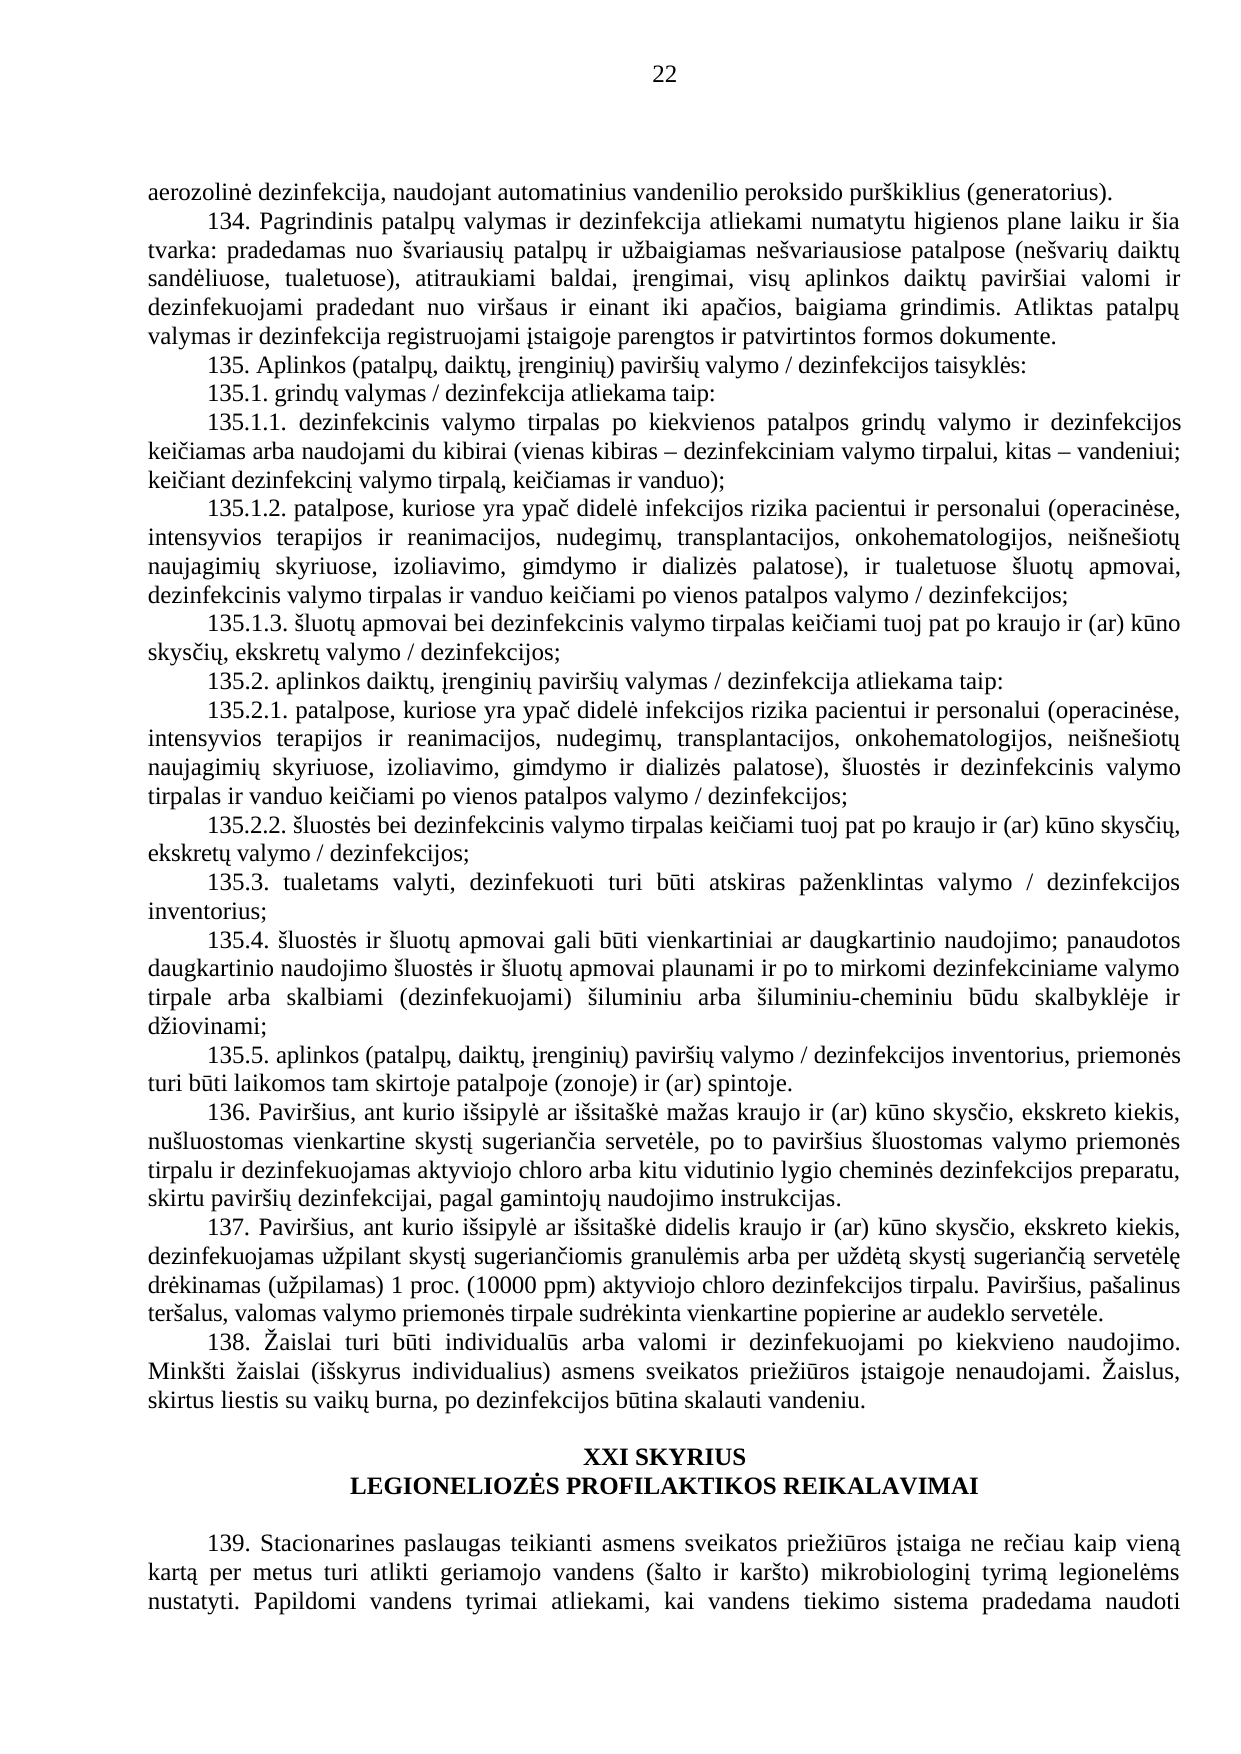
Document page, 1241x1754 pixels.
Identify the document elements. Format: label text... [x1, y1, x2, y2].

text 139. Stacionarines paslaugas teikianti asmens sveikatos priežiūros įstaiga ne rečiau kaip vieną kartą per metus turi atlikti geriamojo vandens (šalto ir karšto) mikrobiologinį tyrimą legionelėms nustatyti. Papildomi vandens tyrimai atliekami, kai vandens tiekimo sistema pradedama naudoti [148, 1528, 1181, 1615]
text 137. Paviršius, ant kurio išsipylė ar išsitaškė didelis kraujo ir (ar) kūno skysčio, ekskreto kiekis, dezinfekuojamas užpilant skystį sugeriančiomis granulėmis arba per uždėtą skystį sugeriančią servetėlę drėkinamas (užpilamas) 1 proc. (10000 ppm) aktyviojo chloro dezinfekcijos tirpalu. Paviršius, pašalinus teršalus, valomas valymo priemonės tirpale sudrėkinta vienkartine popierine ar audeklo servetėle. [148, 1212, 1181, 1327]
text 138. Žaislai turi būti individualūs arba valomi ir dezinfekuojami po kiekvieno naudojimo. Minkšti žaislai (išskyrus individualius) asmens sveikatos priežiūros įstaigoje nenaudojami. Žaislus, skirtus liestis su vaikų burna, po dezinfekcijos būtina skalauti vandeniu. [148, 1327, 1181, 1413]
text 135.5. aplinkos (patalpų, daiktų, įrenginių) paviršių valymo / dezinfekcijos inventorius, priemonės turi būti laikomos tam skirtoje patalpoje (zonoje) ir (ar) spintoje. [148, 1040, 1181, 1097]
text 135.1. grindų valymas / dezinfekcija atliekama taip: [148, 378, 1181, 407]
text 135.3. tualetams valyti, dezinfekuoti turi būti atskiras paženklintas valymo / dezinfekcijos inventorius; [148, 867, 1181, 925]
text 135.2.2. šluostės bei dezinfekcinis valymo tirpalas keičiami tuoj pat po kraujo ir (ar) kūno skysčių, ekskretų valymo / dezinfekcijos; [148, 810, 1181, 867]
text 135.4. šluostės ir šluotų apmovai gali būti vienkartiniai ar daugkartinio naudojimo; panaudotos daugkartinio naudojimo šluostės ir šluotų apmovai plaunami ir po to mirkomi dezinfekciniame valymo tirpale arba skalbiami (dezinfekuojami) šiluminiu arba šiluminiu-cheminiu būdu skalbyklėje ir džiovinami; [148, 925, 1181, 1040]
text 136. Paviršius, ant kurio išsipylė ar išsitaškė mažas kraujo ir (ar) kūno skysčio, ekskreto kiekis, nušluostomas vienkartine skystį sugeriančia servetėle, po to paviršius šluostomas valymo priemonės tirpalu ir dezinfekuojamas aktyviojo chloro arba kitu vidutinio lygio cheminės dezinfekcijos preparatu, skirtu paviršių dezinfekcijai, pagal gamintojų naudojimo instrukcijas. [148, 1097, 1181, 1212]
text 134. Pagrindinis patalpų valymas ir dezinfekcija atliekami numatytu higienos plane laiku ir šia tvarka: pradedamas nuo švariausių patalpų ir užbaigiamas nešvariausiose patalpose (nešvarių daiktų sandėliuose, tualetuose), atitraukiami baldai, įrengimai, visų aplinkos daiktų paviršiai valomi ir dezinfekuojami pradedant nuo viršaus ir einant iki apačios, baigiama grindimis. Atliktas patalpų valymas ir dezinfekcija registruojami įstaigoje parengtos ir patvirtintos formos dokumente. [148, 206, 1181, 350]
text 135. Aplinkos (patalpų, daiktų, įrenginių) paviršių valymo / dezinfekcijos taisyklės: [148, 350, 1181, 378]
text 135.1.1. dezinfekcinis valymo tirpalas po kiekvienos patalpos grindų valymo ir dezinfekcijos keičiamas arba naudojami du kibirai (vienas kibiras – dezinfekciniam valymo tirpalui, kitas – vandeniui; keičiant dezinfekcinį valymo tirpalą, keičiamas ir vanduo); [148, 407, 1181, 493]
text aerozolinė dezinfekcija, naudojant automatinius vandenilio peroksido purškiklius (generatorius). [148, 177, 1181, 206]
text XXI SKYRIUS [148, 1442, 1181, 1471]
text 135.2. aplinkos daiktų, įrenginių paviršių valymas / dezinfekcija atliekama taip: [148, 666, 1181, 695]
text 135.1.3. šluotų apmovai bei dezinfekcinis valymo tirpalas keičiami tuoj pat po kraujo ir (ar) kūno skysčių, ekskretų valymo / dezinfekcijos; [148, 608, 1181, 666]
text 135.1.2. patalpose, kuriose yra ypač didelė infekcijos rizika pacientui ir personalui (operacinėse, intensyvios terapijos ir reanimacijos, nudegimų, transplantacijos, onkohematologijos, neišnešiotų naujagimių skyriuose, izoliavimo, gimdymo ir dializės palatose), ir tualetuose šluotų apmovai, dezinfekcinis valymo tirpalas ir vanduo keičiami po vienos patalpos valymo / dezinfekcijos; [148, 493, 1181, 608]
text 135.2.1. patalpose, kuriose yra ypač didelė infekcijos rizika pacientui ir personalui (operacinėse, intensyvios terapijos ir reanimacijos, nudegimų, transplantacijos, onkohematologijos, neišnešiotų naujagimių skyriuose, izoliavimo, gimdymo ir dializės palatose), šluostės ir dezinfekcinis valymo tirpalas ir vanduo keičiami po vienos patalpos valymo / dezinfekcijos; [148, 695, 1181, 810]
text LEGIONELIOZĖS PROFILAKTIKOS REIKALAVIMAI [148, 1471, 1181, 1500]
